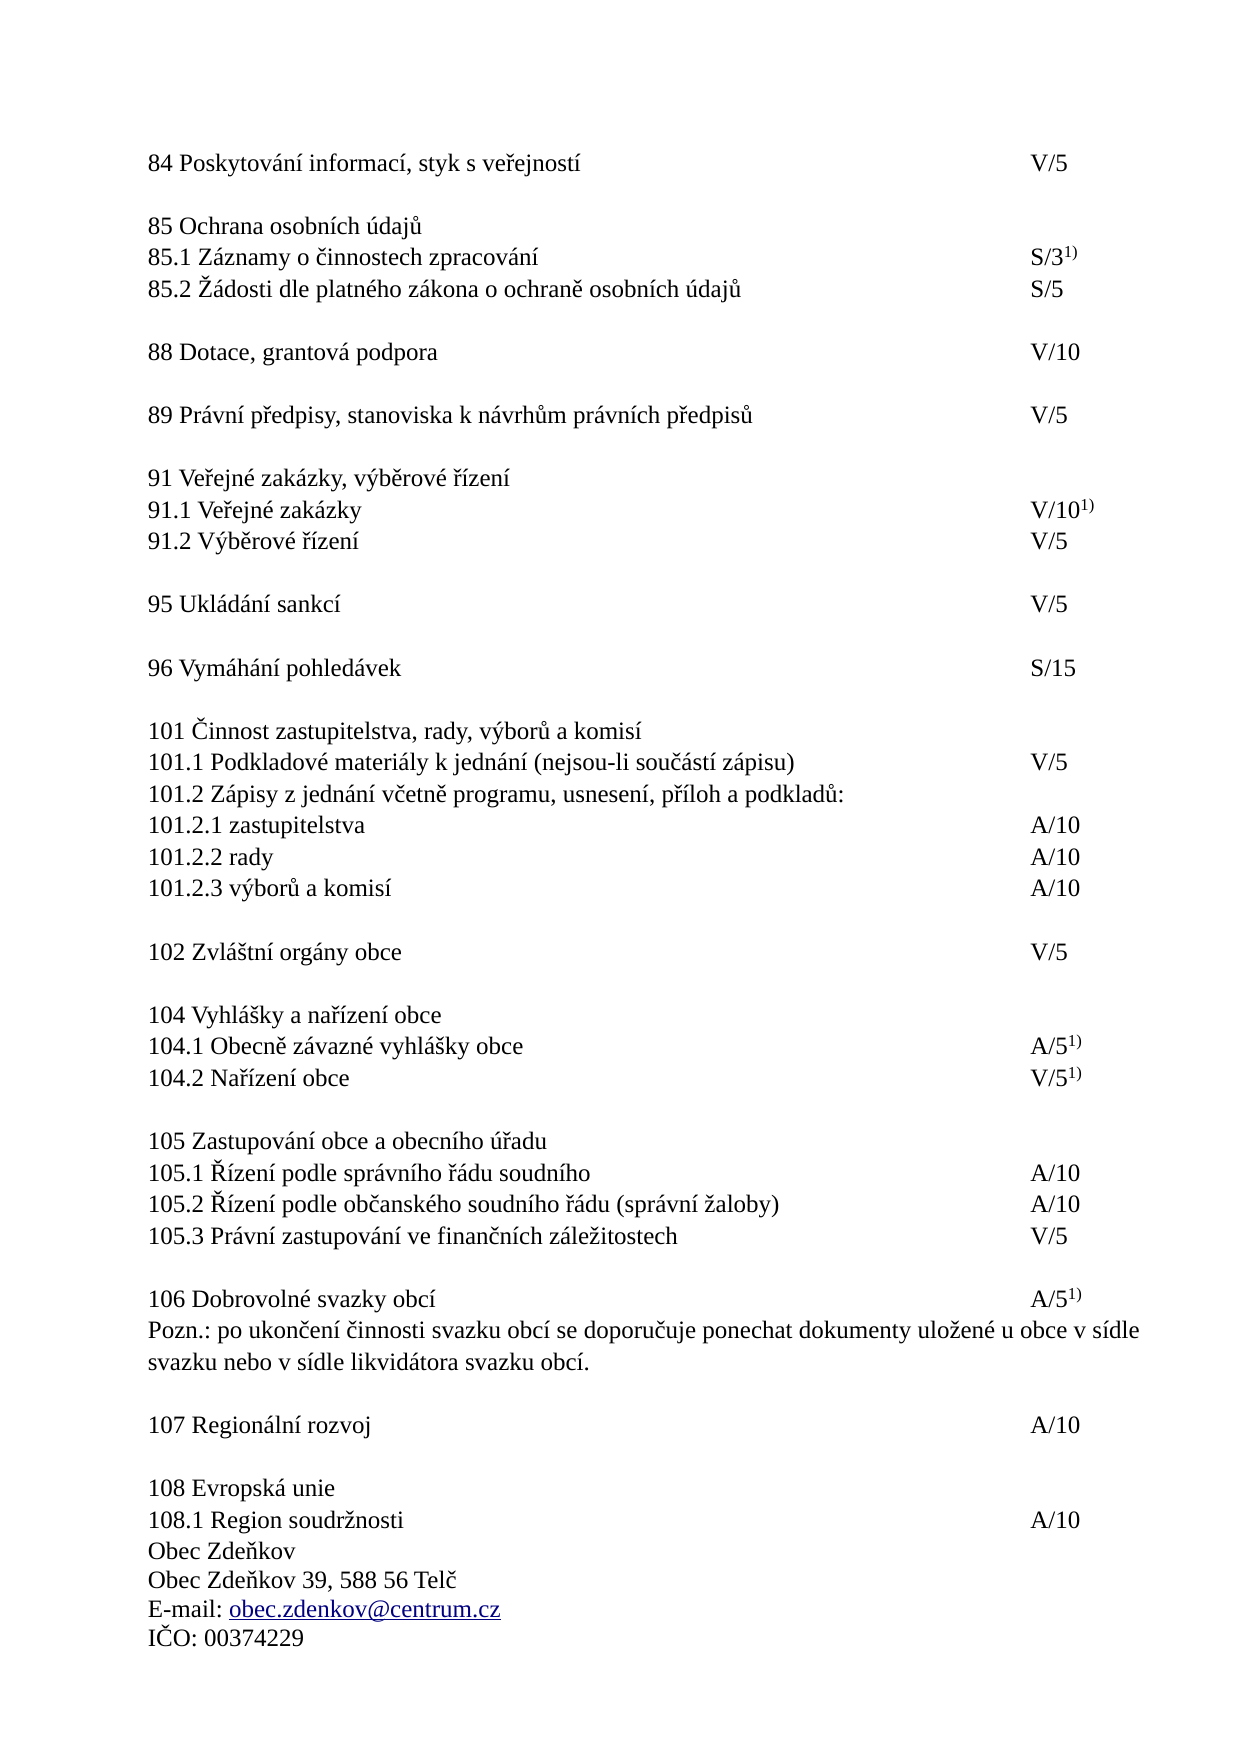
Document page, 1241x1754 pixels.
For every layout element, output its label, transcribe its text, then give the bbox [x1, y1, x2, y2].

text 89 Právní předpisy, stanoviska k návrhům právních předpisů V/5 [148, 400, 1152, 429]
text 101.2.2 rady A/10 [148, 842, 1152, 871]
text 91.2 Výběrové řízení V/5 [148, 526, 1152, 555]
text 105.1 Řízení podle správního řádu soudního A/10 [148, 1158, 1152, 1186]
text Pozn.: po ukončení činnosti svazku obcí se doporučuje ponechat dokumenty uložené u obce v sídle svazku nebo v sídle likvidátora svazku obcí. [148, 1315, 1152, 1376]
text 85 Ochrana osobních údajů [148, 211, 1152, 239]
text 105.2 Řízení podle občanského soudního řádu (správní žaloby) A/10 [148, 1189, 1152, 1218]
text 85.1 Záznamy o činnostech zpracování S/31) [148, 242, 1152, 271]
text 95 Ukládání sankcí V/5 [148, 589, 1152, 618]
text 88 Dotace, grantová podpora V/10 [148, 337, 1152, 366]
text 105.3 Právní zastupování ve finančních záležitostech V/5 [148, 1221, 1152, 1249]
text 91 Veřejné zakázky, výběrové řízení [148, 463, 1152, 492]
text 96 Vymáhání pohledávek S/15 [148, 653, 1152, 681]
text 104.2 Nařízení obce V/51) [148, 1063, 1152, 1092]
text 104 Vyhlášky a nařízení obce [148, 1000, 1152, 1028]
text 104.1 Obecně závazné vyhlášky obce A/51) [148, 1031, 1152, 1060]
text 105 Zastupování obce a obecního úřadu [148, 1126, 1152, 1155]
text 84 Poskytování informací, styk s veřejností V/5 [148, 148, 1152, 176]
text 102 Zvláštní orgány obce V/5 [148, 937, 1152, 965]
text 101.1 Podkladové materiály k jednání (nejsou-li součástí zápisu) V/5 [148, 747, 1152, 776]
text 85.2 Žádosti dle platného zákona o ochraně osobních údajů S/5 [148, 274, 1152, 303]
text 108 Evropská unie [148, 1473, 1152, 1502]
text 106 Dobrovolné svazky obcí A/51) [148, 1284, 1152, 1313]
text 101.2.3 výborů a komisí A/10 [148, 873, 1152, 902]
text 101.2.1 zastupitelstva A/10 [148, 810, 1152, 839]
text 107 Regionální rozvoj A/10 [148, 1410, 1152, 1439]
text 91.1 Veřejné zakázky V/101) [148, 495, 1152, 523]
text 108.1 Region soudržnosti A/10 [148, 1505, 1152, 1533]
text 101 Činnost zastupitelstva, rady, výborů a komisí [148, 716, 1152, 744]
text 101.2 Zápisy z jednání včetně programu, usnesení, příloh a podkladů: [148, 779, 1152, 808]
